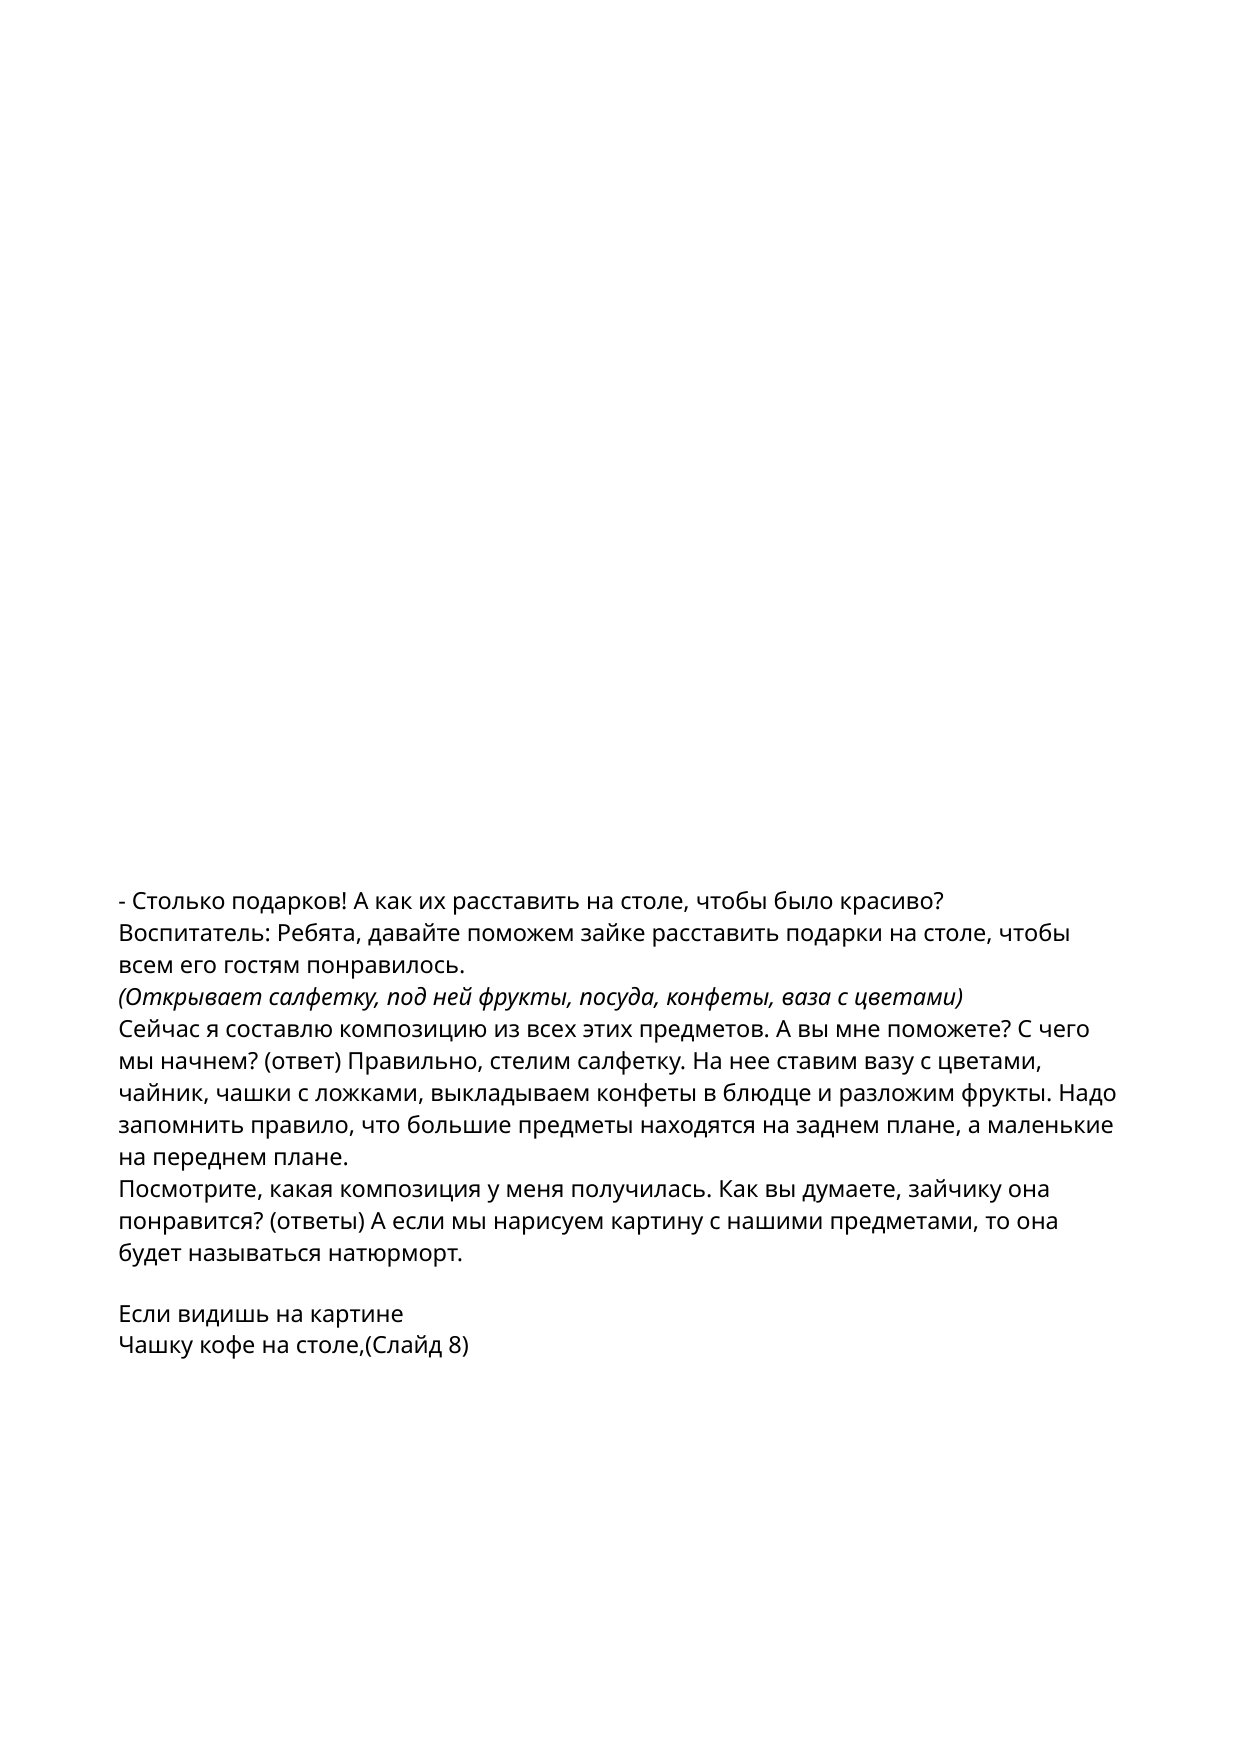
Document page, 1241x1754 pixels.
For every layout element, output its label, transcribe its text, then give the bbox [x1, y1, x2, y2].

text - Столько подарков! А как их расставить на столе, чтобы было красиво? Воспитатель: Ребята, давайте поможем зайке расставить подарки на столе, чтобы всем его гостям понравилось. (Открывает салфетку, под ней фрукты, посуда, конфеты, ваза с цветами) Сейчас я составлю композицию из всех этих предметов. А вы мне поможете? С чего мы начнем? (ответ) Правильно, стелим салфетку. На нее ставим вазу с цветами, чайник, чашки с ложками, выкладываем конфеты в блюдце и разложим фрукты. Надо запомнить правило, что большие предметы находятся на заднем плане, а маленькие на переднем плане. Посмотрите, какая композиция у меня получилась. Как вы думаете, зайчику она понравится? (ответы) А если мы нарисуем картину с нашими предметами, то она будет называться натюрморт. Если видишь на картине Чашку кофе на столе,(Слайд 8) [118, 856, 1122, 1361]
